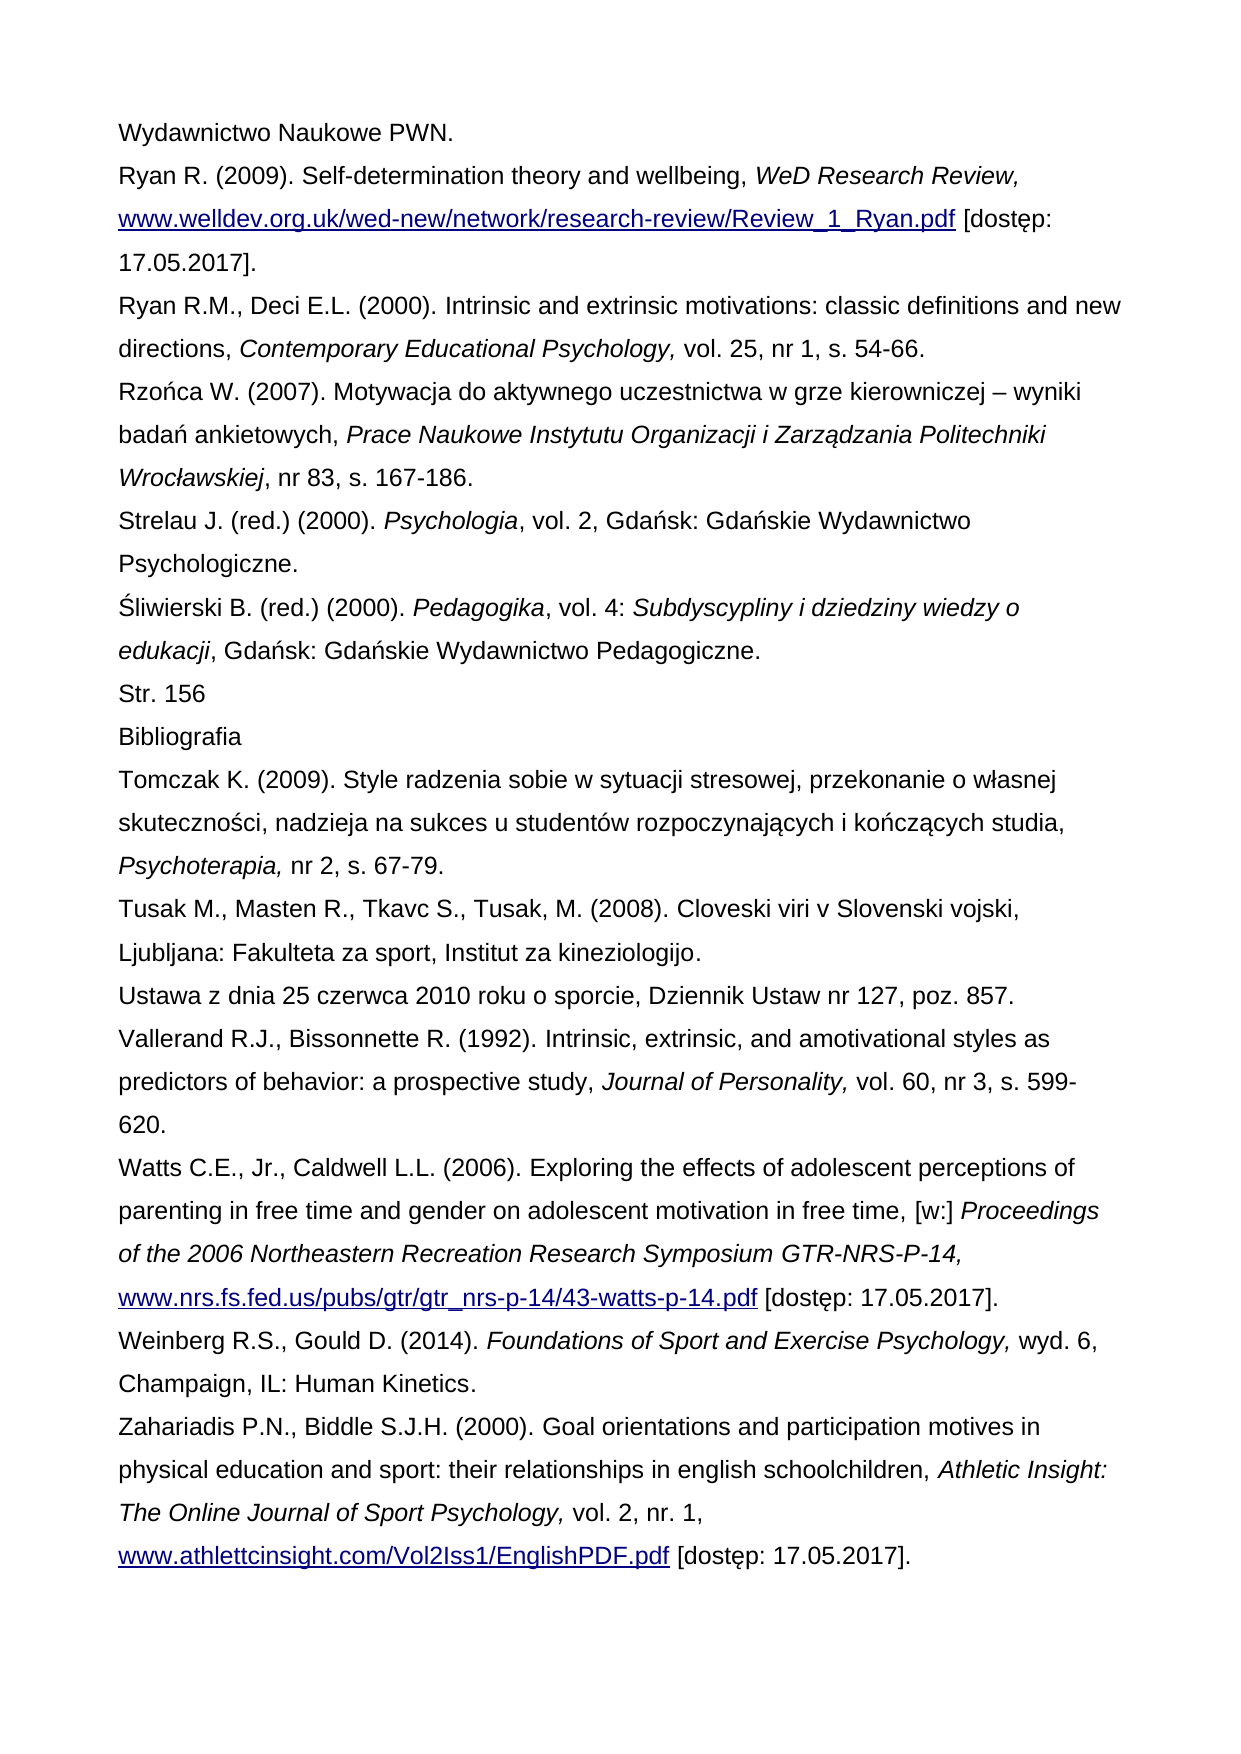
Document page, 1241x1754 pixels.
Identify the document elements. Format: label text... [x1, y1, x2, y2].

text Ustawa z dnia 25 czerwca 2010 roku o sporcie, Dziennik Ustaw nr 127, poz. 857. [118, 981, 1122, 1009]
text Strelau J. (red.) (2000). Psychologia, vol. 2, Gdańsk: Gdańskie Wydawnictwo Psychologiczne. [118, 506, 1122, 578]
text Rzońca W. (2007). Motywacja do aktywnego uczestnictwa w grze kierowniczej – wyniki badań ankietowych, Prace Naukowe Instytutu Organizacji i Zarządzania Politechniki Wrocławskiej, nr 83, s. 167-186. [118, 377, 1122, 492]
text Ryan R. (2009). Self-determination theory and wellbeing, WeD Research Review, www.welldev.org.uk/wed-new/network/research-review/Review_1_Ryan.pdf [dostęp: 17.05.2017]. [118, 161, 1122, 276]
text Vallerand R.J., Bissonnette R. (1992). Intrinsic, extrinsic, and amotivational styles as predictors of behavior: a prospective study, Journal of Personality, vol. 60, nr 3, s. 599-620. [118, 1024, 1122, 1139]
text Watts C.E., Jr., Caldwell L.L. (2006). Exploring the effects of adolescent perceptions of parenting in free time and gender on adolescent motivation in free time, [w:] Proceedings of the 2006 Northeastern Recreation Research Symposium GTR-NRS-P-14, www.nrs.fs.fed.us/pubs/gtr/gtr_nrs-p-14/43-watts-p-14.pdf [dostęp: 17.05.2017]. [118, 1153, 1122, 1311]
text Tomczak K. (2009). Style radzenia sobie w sytuacji stresowej, przekonanie o własnej skuteczności, nadzieja na sukces u studentów rozpoczynających i kończących studia, Psychoterapia, nr 2, s. 67-79. [118, 765, 1122, 880]
text Ryan R.M., Deci E.L. (2000). Intrinsic and extrinsic motivations: classic definitions and new directions, Contemporary Educational Psychology, vol. 25, nr 1, s. 54-66. [118, 291, 1122, 362]
text Bibliografia [118, 722, 1122, 751]
text Śliwierski B. (red.) (2000). Pedagogika, vol. 4: Subdyscypliny i dziedziny wiedzy o edukacji, Gdańsk: Gdańskie Wydawnictwo Pedagogiczne. [118, 592, 1122, 664]
text Wydawnictwo Naukowe PWN. [118, 118, 1122, 147]
text Weinberg R.S., Gould D. (2014). Foundations of Sport and Exercise Psychology, wyd. 6, Champaign, IL: Human Kinetics. [118, 1326, 1122, 1397]
text Str. 156 [118, 679, 1122, 707]
text Zahariadis P.N., Biddle S.J.H. (2000). Goal orientations and participation motives in physical education and sport: their relationships in english schoolchildren, Athletic Insight: The Online Journal of Sport Psychology, vol. 2, nr. 1, www.athlettcinsight.com/Vol2Iss1/EnglishPDF.pdf [dostęp: 17.05.2017]. [118, 1412, 1122, 1570]
text Tusak M., Masten R., Tkavc S., Tusak, M. (2008). Cloveski viri v Slovenski vojski, Ljubljana: Fakulteta za sport, Institut za kineziologijo. [118, 894, 1122, 966]
